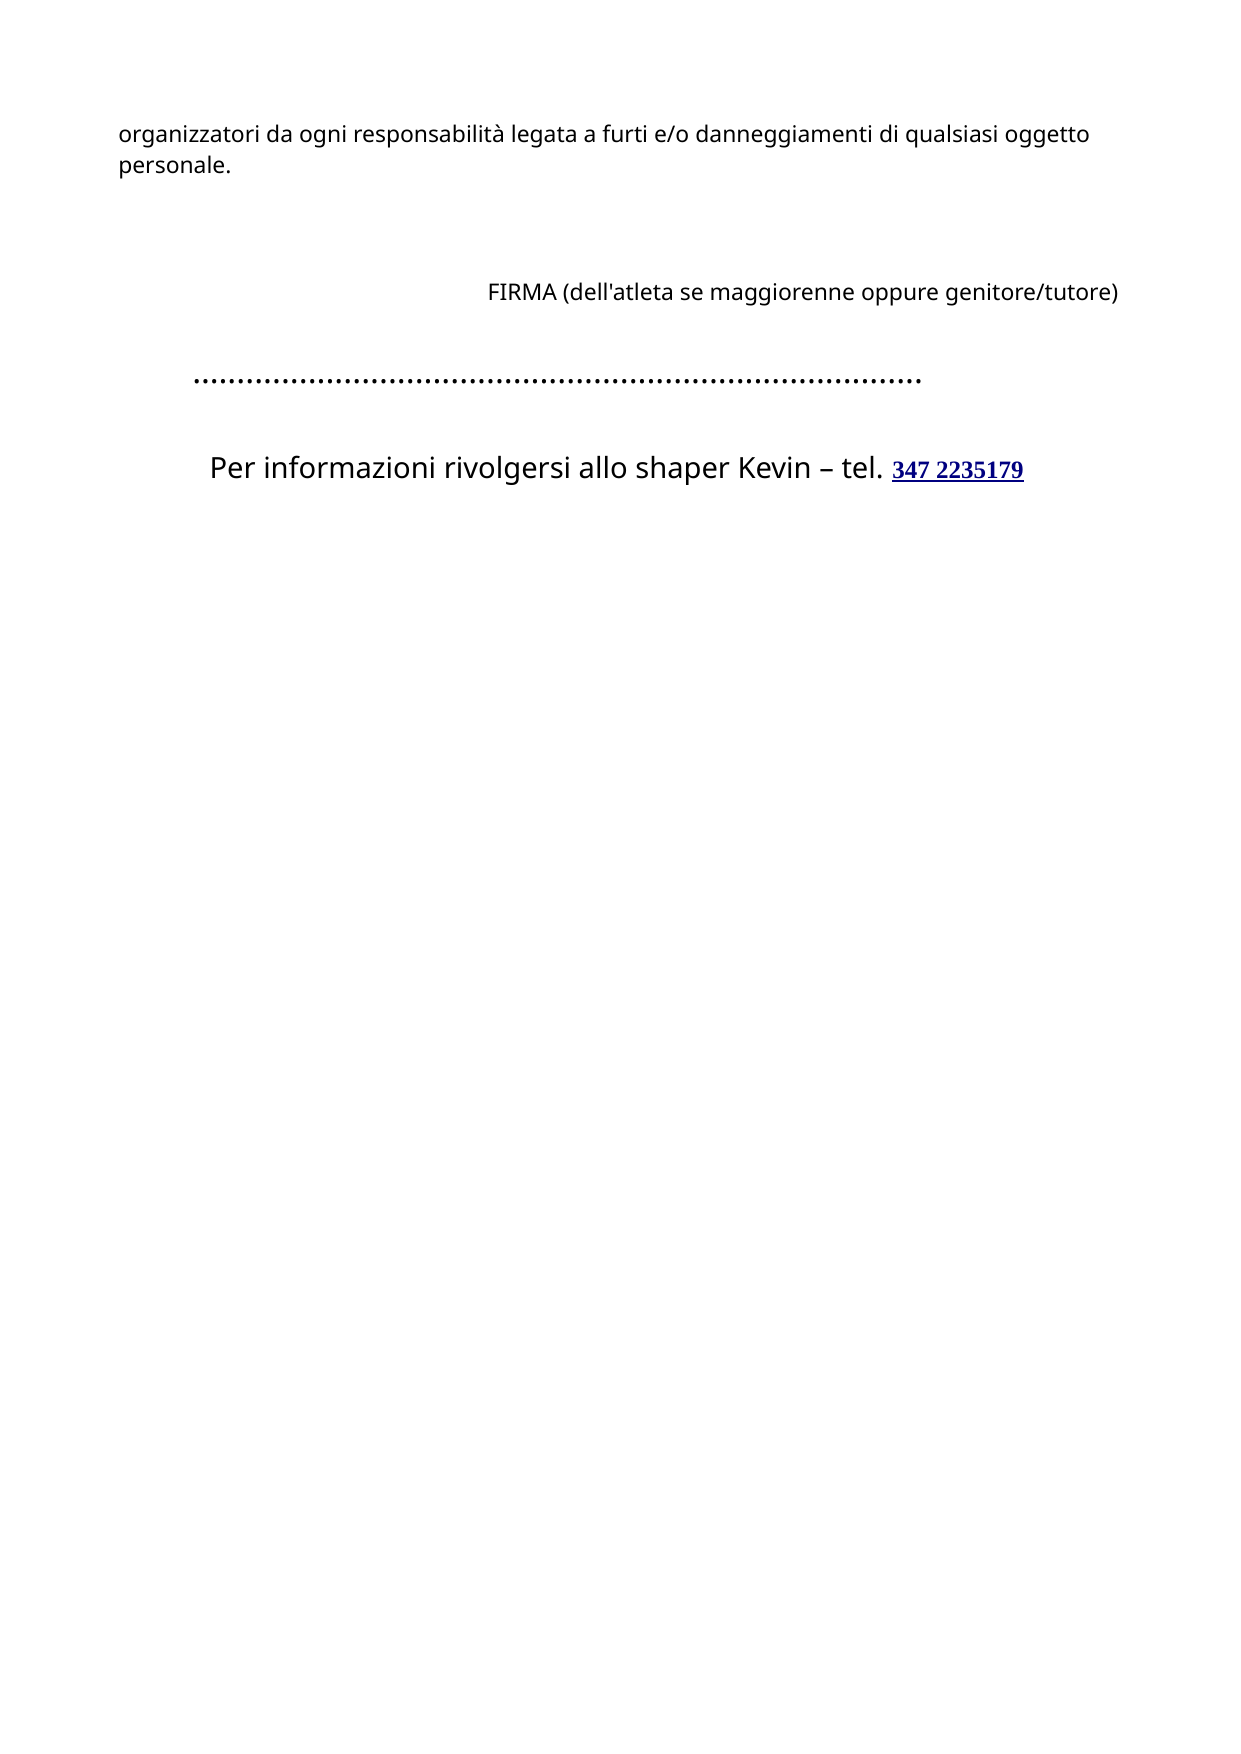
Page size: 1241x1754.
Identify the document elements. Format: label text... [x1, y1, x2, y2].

text …............................................................................... [118, 319, 1122, 393]
text FIRMA (dell'atleta se maggiorenne oppure genitore/tutore) [118, 276, 1122, 307]
text organizzatori da ogni responsabilità legata a furti e/o danneggiamenti di qualsiasi oggetto personale. [118, 118, 1122, 181]
text Per informazioni rivolgersi allo shaper Kevin – tel. 347 2235179 [118, 447, 1122, 487]
